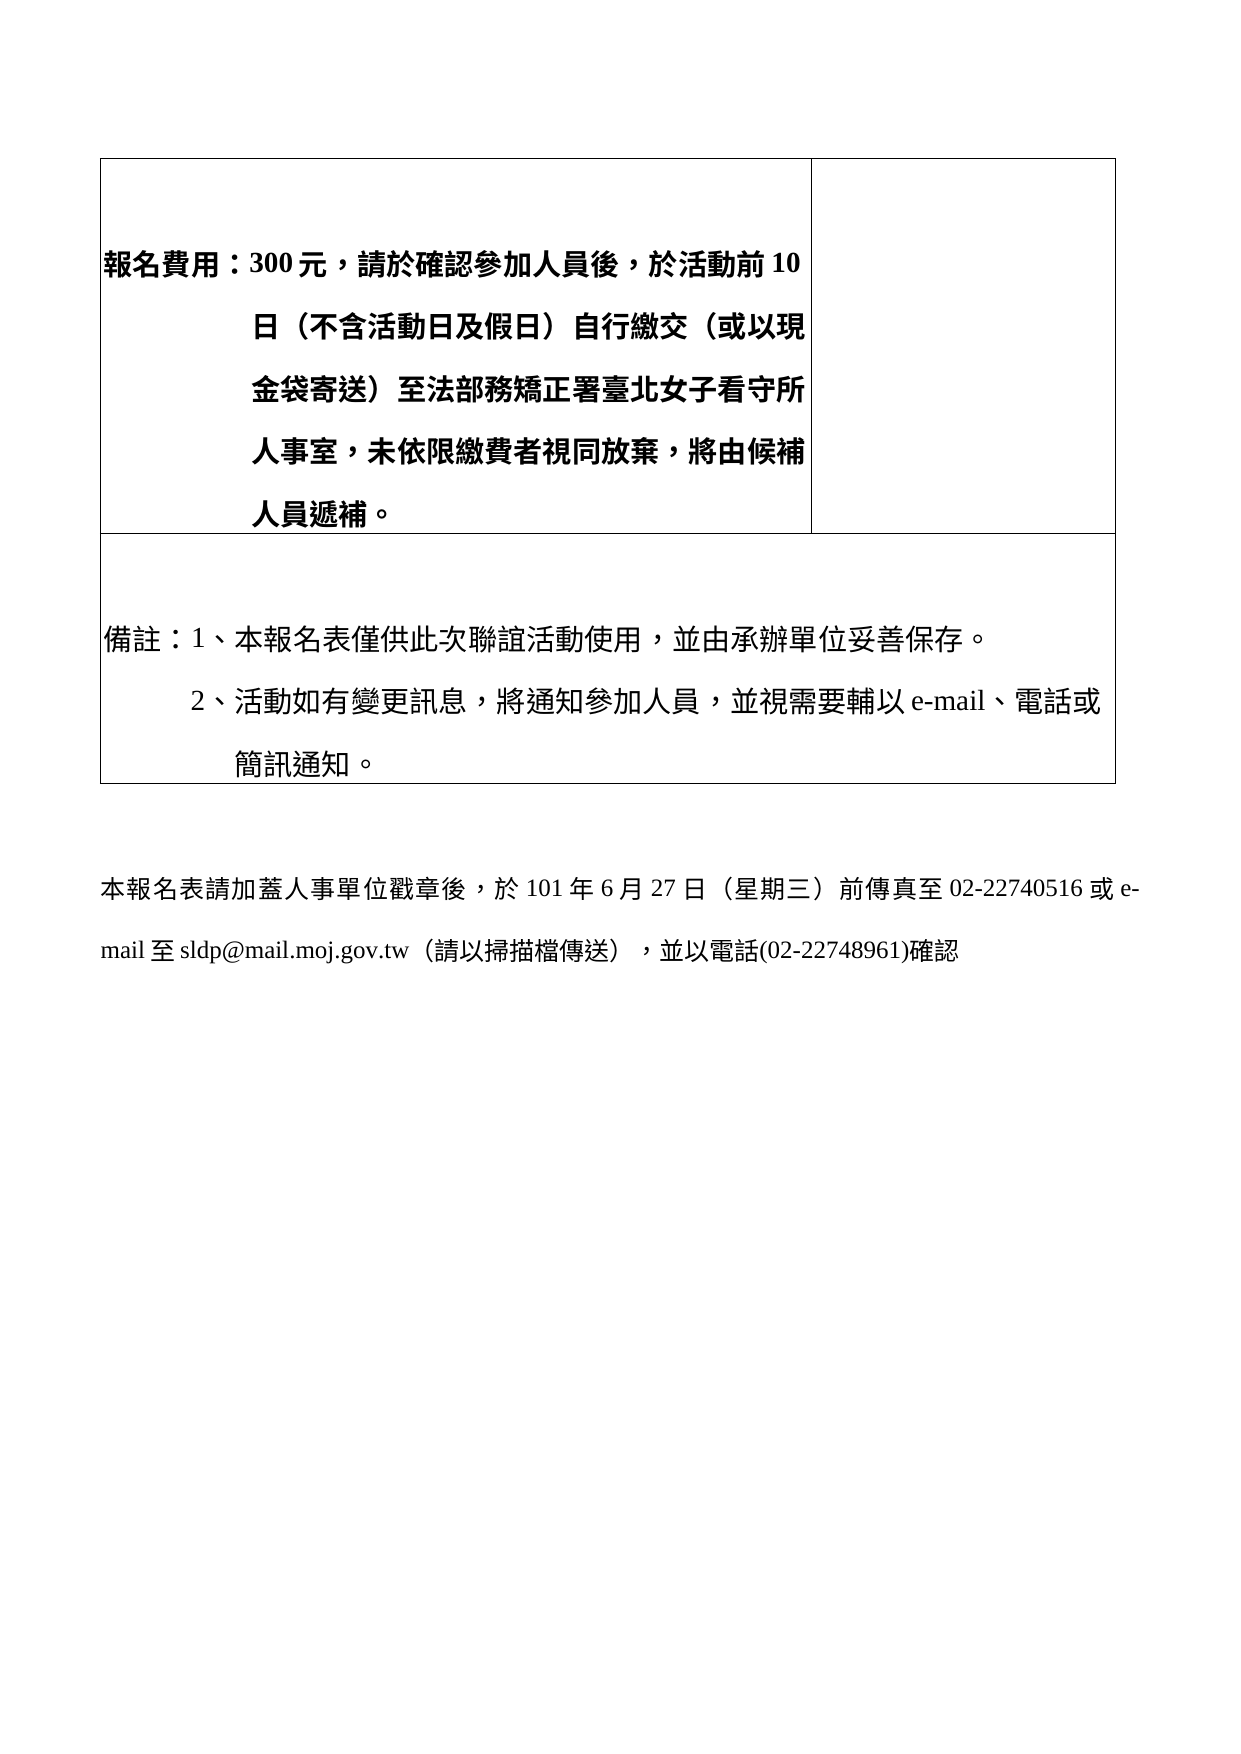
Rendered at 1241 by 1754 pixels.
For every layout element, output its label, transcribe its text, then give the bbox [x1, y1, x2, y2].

text 本報名表請加蓋人事單位戳章後，於101年6月27日（星期三）前傳真至02-22740516或e-mail至sldp@mail.moj.gov.tw（請以掃描檔傳送），並以電話(02-22748961)確認 [100, 846, 1140, 971]
table_cell 備註：1、本報名表僅供此次聯誼活動使用，並由承辦單位妥善保存。 2、活動如有變更訊息，將通知參加人員，並視需要輔以e-mail、電話或簡訊通知。 [101, 534, 1115, 783]
table_cell [812, 159, 1115, 533]
table_cell 報名費用：300元，請於確認參加人員後，於活動前10日（不含活動日及假日）自行繳交（或以現金袋寄送）至法部務矯正署臺北女子看守所人事室，未依限繳費者視同放棄，將由候補人員遞補。 [101, 159, 811, 533]
